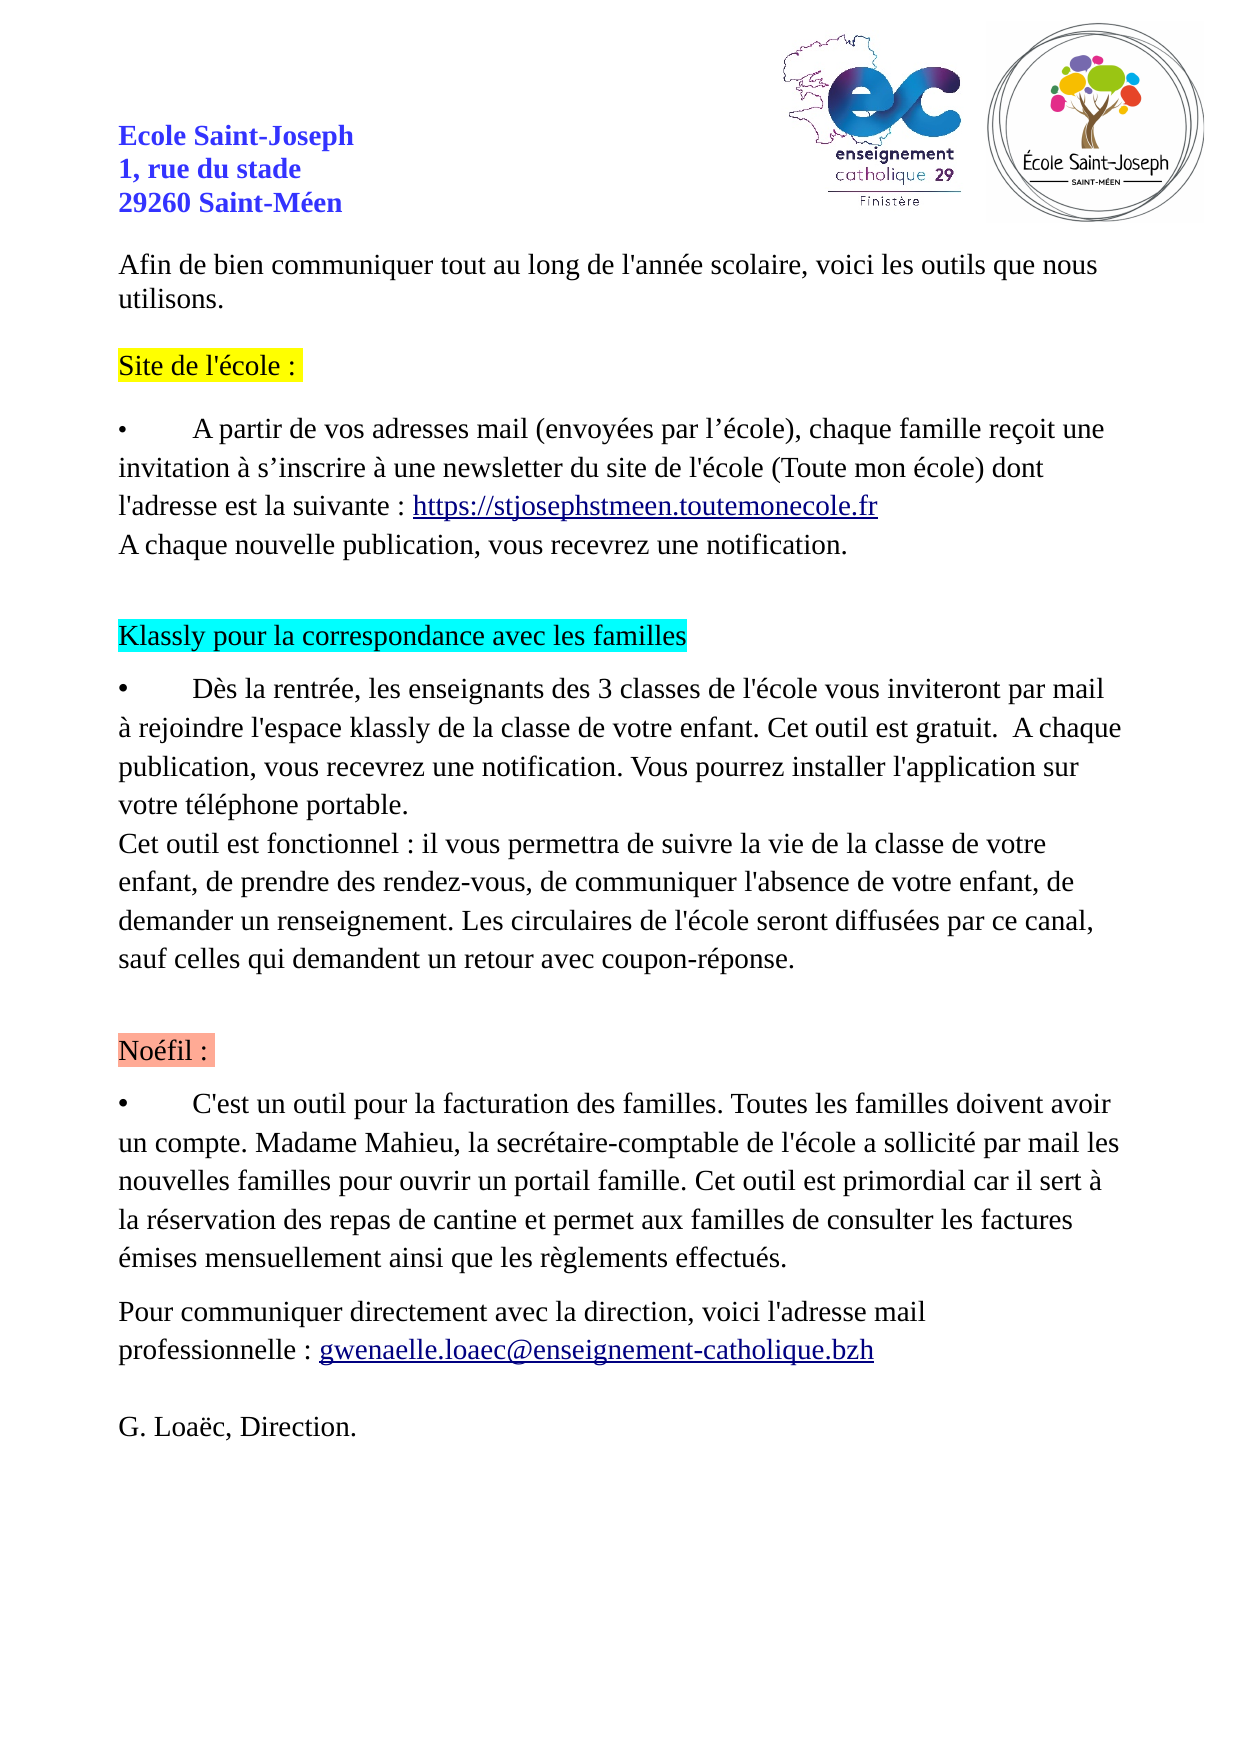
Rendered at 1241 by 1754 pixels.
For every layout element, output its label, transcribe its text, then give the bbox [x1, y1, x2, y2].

text Pour communiquer directement avec la direction, voici l'adresse mail professionnelle : gwenaelle.loaec@enseignement-catholique.bzh [118, 1294, 1122, 1366]
text G. Loaëc, Direction. [118, 1409, 1122, 1443]
text Klassly pour la correspondance avec les familles [118, 618, 1122, 652]
list Dès la rentrée, les enseignants des 3 classes de l'école vous inviteront par mail à rejoindre l'espace klassly de la classe de votre enfant. Cet outil est gratuit. A chaque publication, vous recevrez une notification. Vous pourrez installer l'application sur votre téléphone portable. [118, 672, 1122, 821]
text [964, 118, 986, 152]
list C'est un outil pour la facturation des familles. Toutes les familles doivent avoir un compte. Madame Mahieu, la secrétaire-comptable de l'école a sollicité par mail les nouvelles familles pour ouvrir un portail famille. Cet outil est primordial car il sert à la réservation des repas de cantine et permet aux familles de consulter les factures émises mensuellement ainsi que les règlements effectués. [118, 1086, 1122, 1274]
text Site de l'école : [118, 348, 1122, 382]
text Noéfil : [118, 1033, 1122, 1067]
text Cet outil est fonctionnel : il vous permettra de suivre la vie de la classe de votre enfant, de prendre des rendez-vous, de communiquer l'absence de votre enfant, de demander un renseignement. Les circulaires de l'école seront diffusées par ce canal, sauf celles qui demandent un retour avec coupon-réponse. [118, 826, 1122, 975]
text Afin de bien communiquer tout au long de l'année scolaire, voici les outils que nous utilisons. [118, 247, 1122, 314]
text 29260 Saint-Méen [118, 185, 986, 219]
text A chaque nouvelle publication, vous recevrez une notification. [118, 527, 1122, 560]
text Ecole Saint-Joseph [118, 118, 781, 152]
text 1, rue du stade [118, 152, 781, 185]
list A partir de vos adresses mail (envoyées par l’école), chaque famille reçoit une invitation à s’inscrire à une newsletter du site de l'école (Toute mon école) dont l'adresse est la suivante : https://stjosephstmeen.toutemonecole.fr [118, 411, 1122, 522]
text [964, 152, 986, 185]
